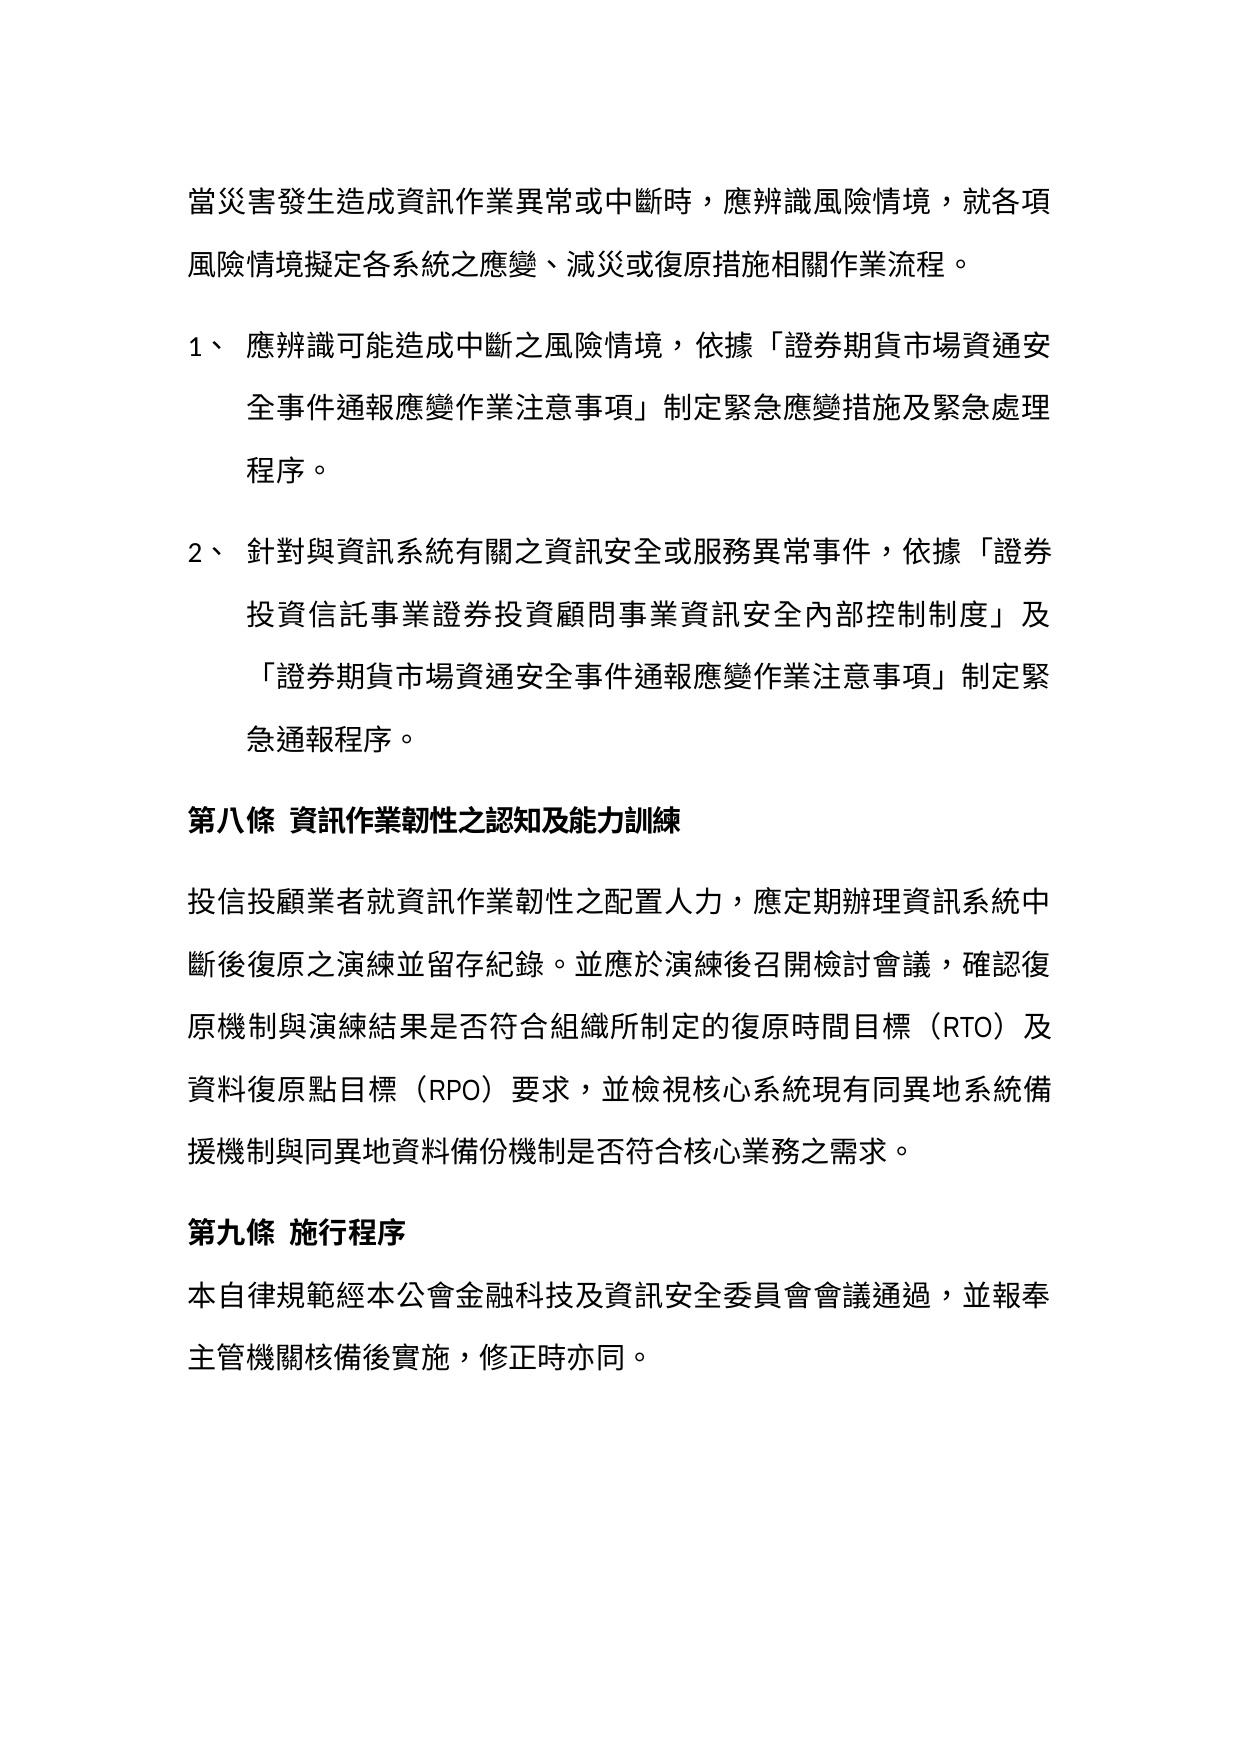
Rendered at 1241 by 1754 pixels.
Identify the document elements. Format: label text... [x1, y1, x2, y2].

text 第九條 施行程序 [187, 1189, 1053, 1252]
list 應辨識可能造成中斷之風險情境，依據「證券期貨市場資通安全事件通報應變作業注意事項」制定緊急應變措施及緊急處理程序。 [187, 302, 1053, 489]
text 本自律規範經本公會金融科技及資訊安全委員會會議通過，並報奉主管機關核備後實施，修正時亦同。 [187, 1252, 1053, 1377]
text 第八條 資訊作業韌性之認知及能力訓練 [187, 777, 1053, 839]
text 投信投顧業者就資訊作業韌性之配置人力，應定期辦理資訊系統中斷後復原之演練並留存紀錄。並應於演練後召開檢討會議，確認復原機制與演練結果是否符合組織所制定的復原時間目標（RTO）及資料復原點目標（RPO）要求，並檢視核心系統現有同異地系統備援機制與同異地資料備份機制是否符合核心業務之需求。 [187, 858, 1053, 1171]
list 針對與資訊系統有關之資訊安全或服務異常事件，依據「證券投資信託事業證券投資顧問事業資訊安全內部控制制度」及「證券期貨市場資通安全事件通報應變作業注意事項」制定緊急通報程序。 [187, 508, 1053, 758]
text 當災害發生造成資訊作業異常或中斷時，應辨識風險情境，就各項風險情境擬定各系統之應變、減災或復原措施相關作業流程。 [187, 158, 1053, 283]
